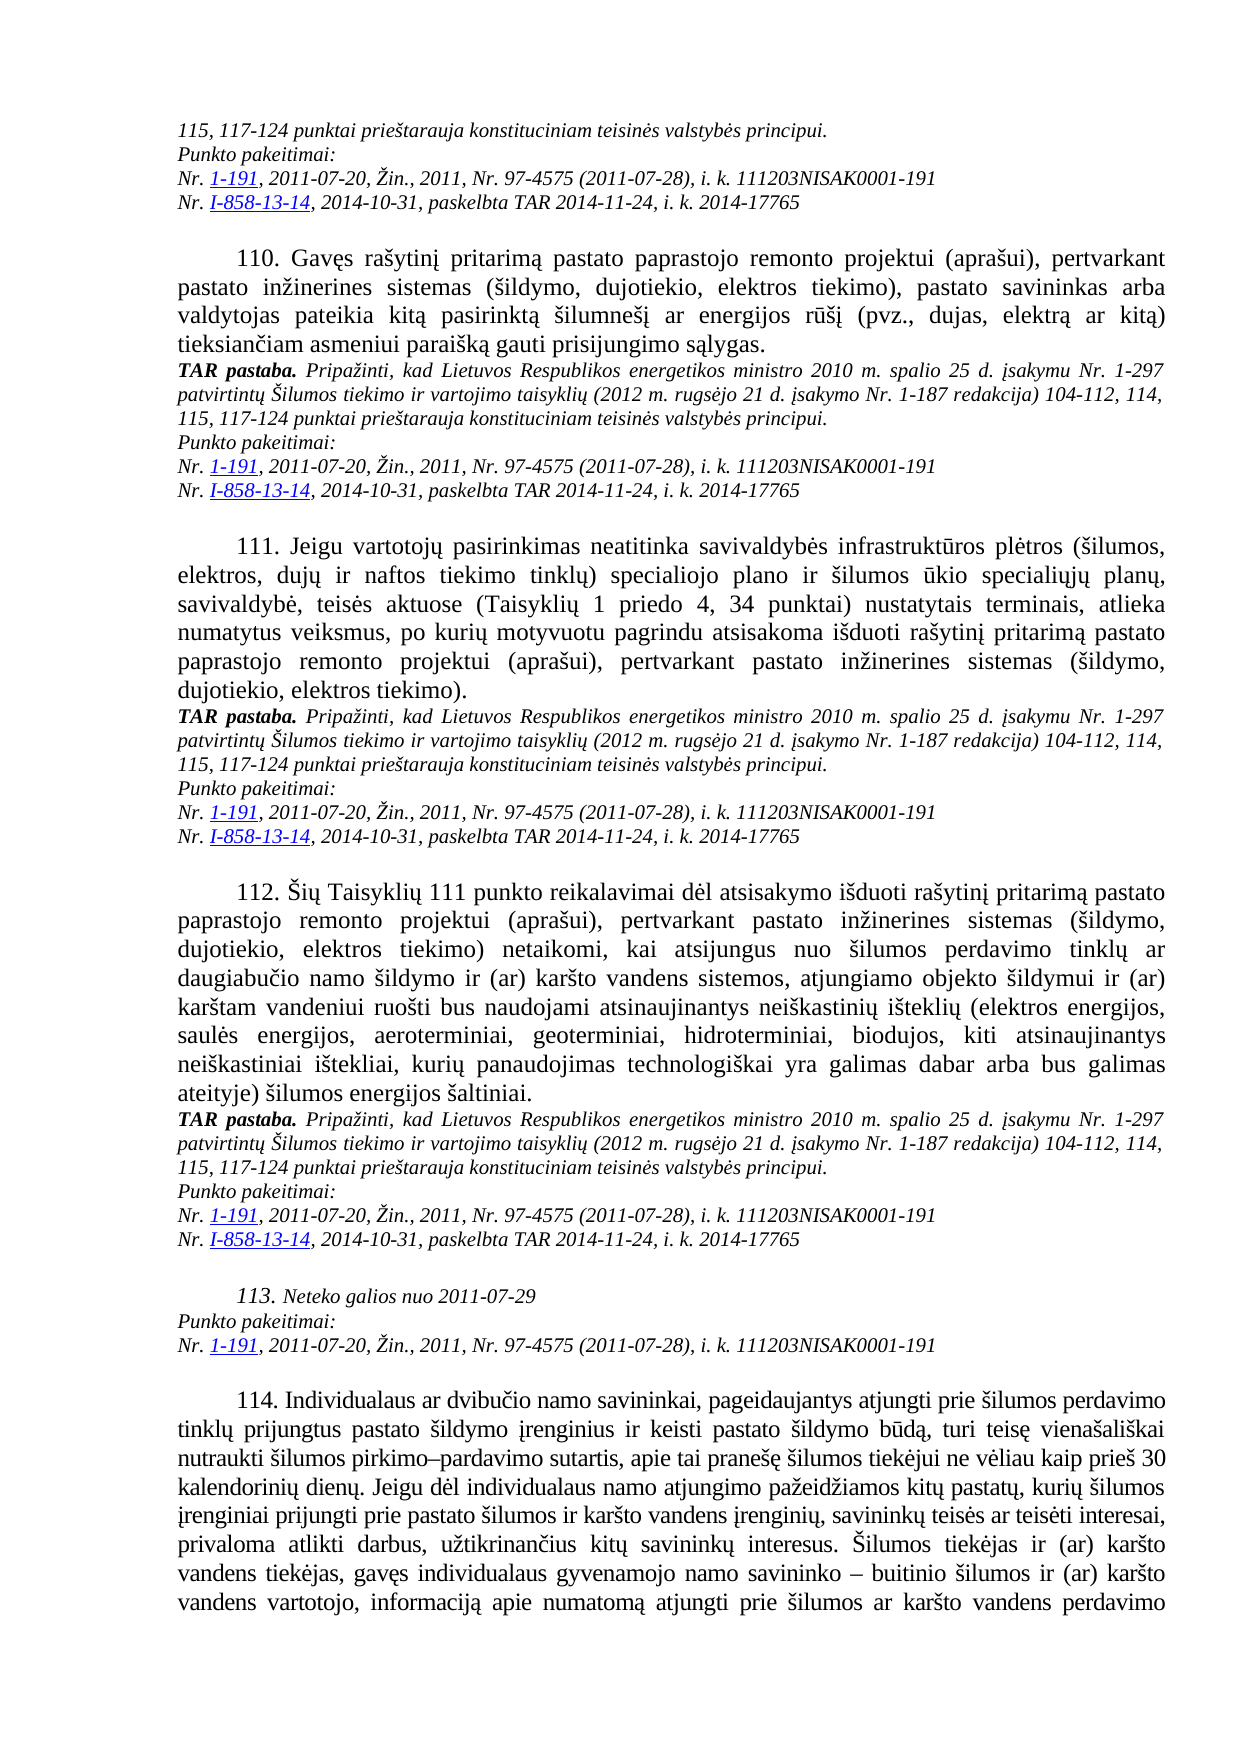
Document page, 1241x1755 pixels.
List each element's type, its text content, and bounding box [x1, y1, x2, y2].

text Nr. 1-191, 2011-07-20, Žin., 2011, Nr. 97-4575 (2011-07-28), i. k. 111203NISAK0001-191 [177, 800, 1166, 824]
text TAR pastaba. Pripažinti, kad Lietuvos Respublikos energetikos ministro 2010 m. spalio 25 d. įsakymu Nr. 1-297 patvirtintų Šilumos tiekimo ir vartojimo taisyklių (2012 m. rugsėjo 21 d. įsakymo Nr. 1-187 redakcija) 104-112, 114, 115, 117-124 punktai prieštarauja konstituciniam teisinės valstybės principui. [177, 1107, 1166, 1179]
text TAR pastaba. Pripažinti, kad Lietuvos Respublikos energetikos ministro 2010 m. spalio 25 d. įsakymu Nr. 1-297 patvirtintų Šilumos tiekimo ir vartojimo taisyklių (2012 m. rugsėjo 21 d. įsakymo Nr. 1-187 redakcija) 104-112, 114, 115, 117-124 punktai prieštarauja konstituciniam teisinės valstybės principui. [177, 358, 1166, 430]
text Nr. I-858-13-14, 2014-10-31, paskelbta TAR 2014-11-24, i. k. 2014-17765 [177, 1227, 1166, 1251]
text 111. Jeigu vartotojų pasirinkimas neatitinka savivaldybės infrastruktūros plėtros (šilumos, elektros, dujų ir naftos tiekimo tinklų) specialiojo plano ir šilumos ūkio specialiųjų planų, savivaldybė, teisės aktuose (Taisyklių 1 priedo 4, 34 punktai) nustatytais terminais, atlieka numatytus veiksmus, po kurių motyvuotu pagrindu atsisakoma išduoti rašytinį pritarimą pastato paprastojo remonto projektui (aprašui), pertvarkant pastato inžinerines sistemas (šildymo, dujotiekio, elektros tiekimo). [177, 531, 1166, 704]
text Punkto pakeitimai: [177, 142, 1166, 166]
text Nr. I-858-13-14, 2014-10-31, paskelbta TAR 2014-11-24, i. k. 2014-17765 [177, 824, 1166, 848]
text Nr. I-858-13-14, 2014-10-31, paskelbta TAR 2014-11-24, i. k. 2014-17765 [177, 190, 1166, 214]
text 110. Gavęs rašytinį pritarimą pastato paprastojo remonto projektui (aprašui), pertvarkant pastato inžinerines sistemas (šildymo, dujotiekio, elektros tiekimo), pastato savininkas arba valdytojas pateikia kitą pasirinktą šilumnešį ar energijos rūšį (pvz., dujas, elektrą ar kitą) tieksiančiam asmeniui paraišką gauti prisijungimo sąlygas. [177, 243, 1166, 358]
text Punkto pakeitimai: [177, 1309, 1166, 1333]
text TAR pastaba. Pripažinti, kad Lietuvos Respublikos energetikos ministro 2010 m. spalio 25 d. įsakymu Nr. 1-297 patvirtintų Šilumos tiekimo ir vartojimo taisyklių (2012 m. rugsėjo 21 d. įsakymo Nr. 1-187 redakcija) 104-112, 114, 115, 117-124 punktai prieštarauja konstituciniam teisinės valstybės principui. [177, 704, 1166, 776]
text Nr. 1-191, 2011-07-20, Žin., 2011, Nr. 97-4575 (2011-07-28), i. k. 111203NISAK0001-191 [177, 454, 1166, 478]
text Punkto pakeitimai: [177, 430, 1166, 454]
text Punkto pakeitimai: [177, 776, 1166, 800]
text Nr. 1-191, 2011-07-20, Žin., 2011, Nr. 97-4575 (2011-07-28), i. k. 111203NISAK0001-191 [177, 1203, 1166, 1227]
text 114. Individualaus ar dvibučio namo savininkai, pageidaujantys atjungti prie šilumos perdavimo tinklų prijungtus pastato šildymo įrenginius ir keisti pastato šildymo būdą, turi teisę vienašališkai nutraukti šilumos pirkimo–pardavimo sutartis, apie tai pranešę šilumos tiekėjui ne vėliau kaip prieš 30 kalendorinių dienų. Jeigu dėl individualaus namo atjungimo pažeidžiamos kitų pastatų, kurių šilumos įrenginiai prijungti prie pastato šilumos ir karšto vandens įrenginių, savininkų teisės ar teisėti interesai, privaloma atlikti darbus, užtikrinančius kitų savininkų interesus. Šilumos tiekėjas ir (ar) karšto vandens tiekėjas, gavęs individualaus gyvenamojo namo savininko – buitinio šilumos ir (ar) karšto vandens vartotojo, informaciją apie numatomą atjungti prie šilumos ar karšto vandens perdavimo [177, 1386, 1166, 1616]
text Nr. 1-191, 2011-07-20, Žin., 2011, Nr. 97-4575 (2011-07-28), i. k. 111203NISAK0001-191 [177, 1333, 1166, 1357]
text 112. Šių Taisyklių 111 punkto reikalavimai dėl atsisakymo išduoti rašytinį pritarimą pastato paprastojo remonto projektui (aprašui), pertvarkant pastato inžinerines sistemas (šildymo, dujotiekio, elektros tiekimo) netaikomi, kai atsijungus nuo šilumos perdavimo tinklų ar daugiabučio namo šildymo ir (ar) karšto vandens sistemos, atjungiamo objekto šildymui ir (ar) karštam vandeniui ruošti bus naudojami atsinaujinantys neiškastinių išteklių (elektros energijos, saulės energijos, aeroterminiai, geoterminiai, hidroterminiai, biodujos, kiti atsinaujinantys neiškastiniai ištekliai, kurių panaudojimas technologiškai yra galimas dabar arba bus galimas ateityje) šilumos energijos šaltiniai. [177, 877, 1166, 1107]
text Punkto pakeitimai: [177, 1179, 1166, 1203]
text Nr. 1-191, 2011-07-20, Žin., 2011, Nr. 97-4575 (2011-07-28), i. k. 111203NISAK0001-191 [177, 166, 1166, 190]
text 115, 117-124 punktai prieštarauja konstituciniam teisinės valstybės principui. [177, 118, 1166, 142]
text Nr. I-858-13-14, 2014-10-31, paskelbta TAR 2014-11-24, i. k. 2014-17765 [177, 478, 1166, 502]
text 113. Neteko galios nuo 2011-07-29 [177, 1280, 1166, 1309]
